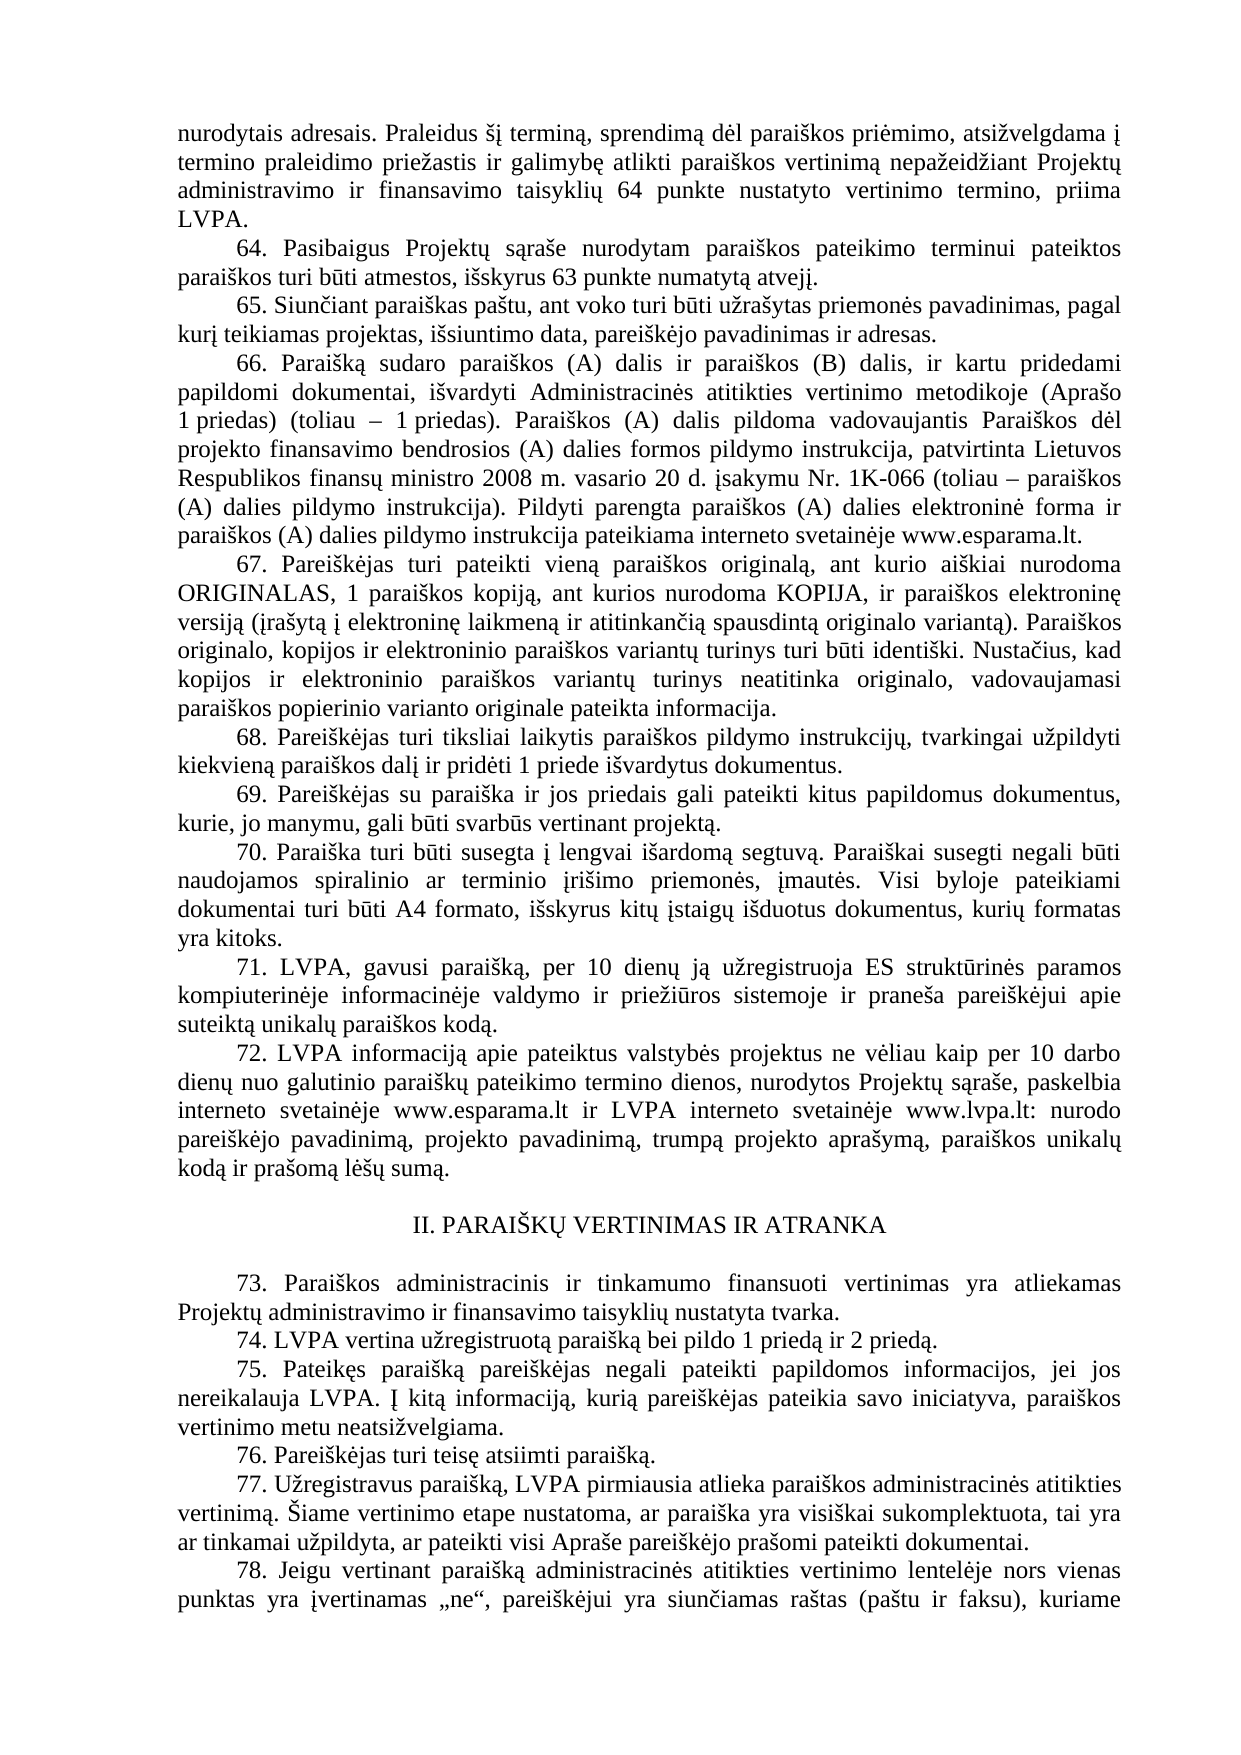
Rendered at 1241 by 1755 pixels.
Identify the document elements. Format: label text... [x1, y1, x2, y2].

text 75. Pateikęs paraišką pareiškėjas negali pateikti papildomos informacijos, jei jos nereikalauja LVPA. Į kitą informaciją, kurią pareiškėjas pateikia savo iniciatyva, paraiškos vertinimo metu neatsižvelgiama. [177, 1354, 1122, 1441]
text 68. Pareiškėjas turi tiksliai laikytis paraiškos pildymo instrukcijų, tvarkingai užpildyti kiekvieną paraiškos dalį ir pridėti 1 priede išvardytus dokumentus. [177, 722, 1122, 779]
text 70. Paraiška turi būti susegta į lengvai išardomą segtuvą. Paraiškai susegti negali būti naudojamos spiralinio ar terminio įrišimo priemonės, įmautės. Visi byloje pateikiami dokumentai turi būti A4 formato, išskyrus kitų įstaigų išduotus dokumentus, kurių formatas yra kitoks. [177, 837, 1122, 952]
text II. PARAIŠKŲ VERTINIMAS IR ATRANKA [177, 1211, 1122, 1239]
text 69. Pareiškėjas su paraiška ir jos priedais gali pateikti kitus papildomus dokumentus, kurie, jo manymu, gali būti svarbūs vertinant projektą. [177, 779, 1122, 837]
text 74. LVPA vertina užregistruotą paraišką bei pildo 1 priedą ir 2 priedą. [177, 1326, 1122, 1354]
text 66. Paraišką sudaro paraiškos (A) dalis ir paraiškos (B) dalis, ir kartu pridedami papildomi dokumentai, išvardyti Administracinės atitikties vertinimo metodikoje (Aprašo 1 priedas) (toliau – 1 priedas). Paraiškos (A) dalis pildoma vadovaujantis Paraiškos dėl projekto finansavimo bendrosios (A) dalies formos pildymo instrukcija, patvirtinta Lietuvos Respublikos finansų ministro 2008 m. vasario 20 d. įsakymu Nr. 1K-066 (toliau – paraiškos (A) dalies pildymo instrukcija). Pildyti parengta paraiškos (A) dalies elektroninė forma ir paraiškos (A) dalies pildymo instrukcija pateikiama interneto svetainėje www.esparama.lt. [177, 348, 1122, 549]
text 77. Užregistravus paraišką, LVPA pirmiausia atlieka paraiškos administracinės atitikties vertinimą. Šiame vertinimo etape nustatoma, ar paraiška yra visiškai sukomplektuota, tai yra ar tinkamai užpildyta, ar pateikti visi Apraše pareiškėjo prašomi pateikti dokumentai. [177, 1469, 1122, 1556]
text 76. Pareiškėjas turi teisę atsiimti paraišką. [177, 1441, 1122, 1469]
text 64. Pasibaigus Projektų sąraše nurodytam paraiškos pateikimo terminui pateiktos paraiškos turi būti atmestos, išskyrus 63 punkte numatytą atvejį. [177, 233, 1122, 291]
text 65. Siunčiant paraiškas paštu, ant voko turi būti užrašytas priemonės pavadinimas, pagal kurį teikiamas projektas, išsiuntimo data, pareiškėjo pavadinimas ir adresas. [177, 291, 1122, 348]
text 72. LVPA informaciją apie pateiktus valstybės projektus ne vėliau kaip per 10 darbo dienų nuo galutinio paraiškų pateikimo termino dienos, nurodytos Projektų sąraše, paskelbia interneto svetainėje www.esparama.lt ir LVPA interneto svetainėje www.lvpa.lt: nurodo pareiškėjo pavadinimą, projekto pavadinimą, trumpą projekto aprašymą, paraiškos unikalų kodą ir prašomą lėšų sumą. [177, 1038, 1122, 1182]
text 67. Pareiškėjas turi pateikti vieną paraiškos originalą, ant kurio aiškiai nurodoma ORIGINALAS, 1 paraiškos kopiją, ant kurios nurodoma KOPIJA, ir paraiškos elektroninę versiją (įrašytą į elektroninę laikmeną ir atitinkančią spausdintą originalo variantą). Paraiškos originalo, kopijos ir elektroninio paraiškos variantų turinys turi būti identiški. Nustačius, kad kopijos ir elektroninio paraiškos variantų turinys neatitinka originalo, vadovaujamasi paraiškos popierinio varianto originale pateikta informacija. [177, 549, 1122, 722]
text 73. Paraiškos administracinis ir tinkamumo finansuoti vertinimas yra atliekamas Projektų administravimo ir finansavimo taisyklių nustatyta tvarka. [177, 1268, 1122, 1326]
text 78. Jeigu vertinant paraišką administracinės atitikties vertinimo lentelėje nors vienas punktas yra įvertinamas „ne“, pareiškėjui yra siunčiamas raštas (paštu ir faksu), kuriame [177, 1556, 1122, 1613]
text 71. LVPA, gavusi paraišką, per 10 dienų ją užregistruoja ES struktūrinės paramos kompiuterinėje informacinėje valdymo ir priežiūros sistemoje ir praneša pareiškėjui apie suteiktą unikalų paraiškos kodą. [177, 952, 1122, 1038]
text nurodytais adresais. Praleidus šį terminą, sprendimą dėl paraiškos priėmimo, atsižvelgdama į termino praleidimo priežastis ir galimybę atlikti paraiškos vertinimą nepažeidžiant Projektų administravimo ir finansavimo taisyklių 64 punkte nustatyto vertinimo termino, priima LVPA. [177, 118, 1122, 233]
